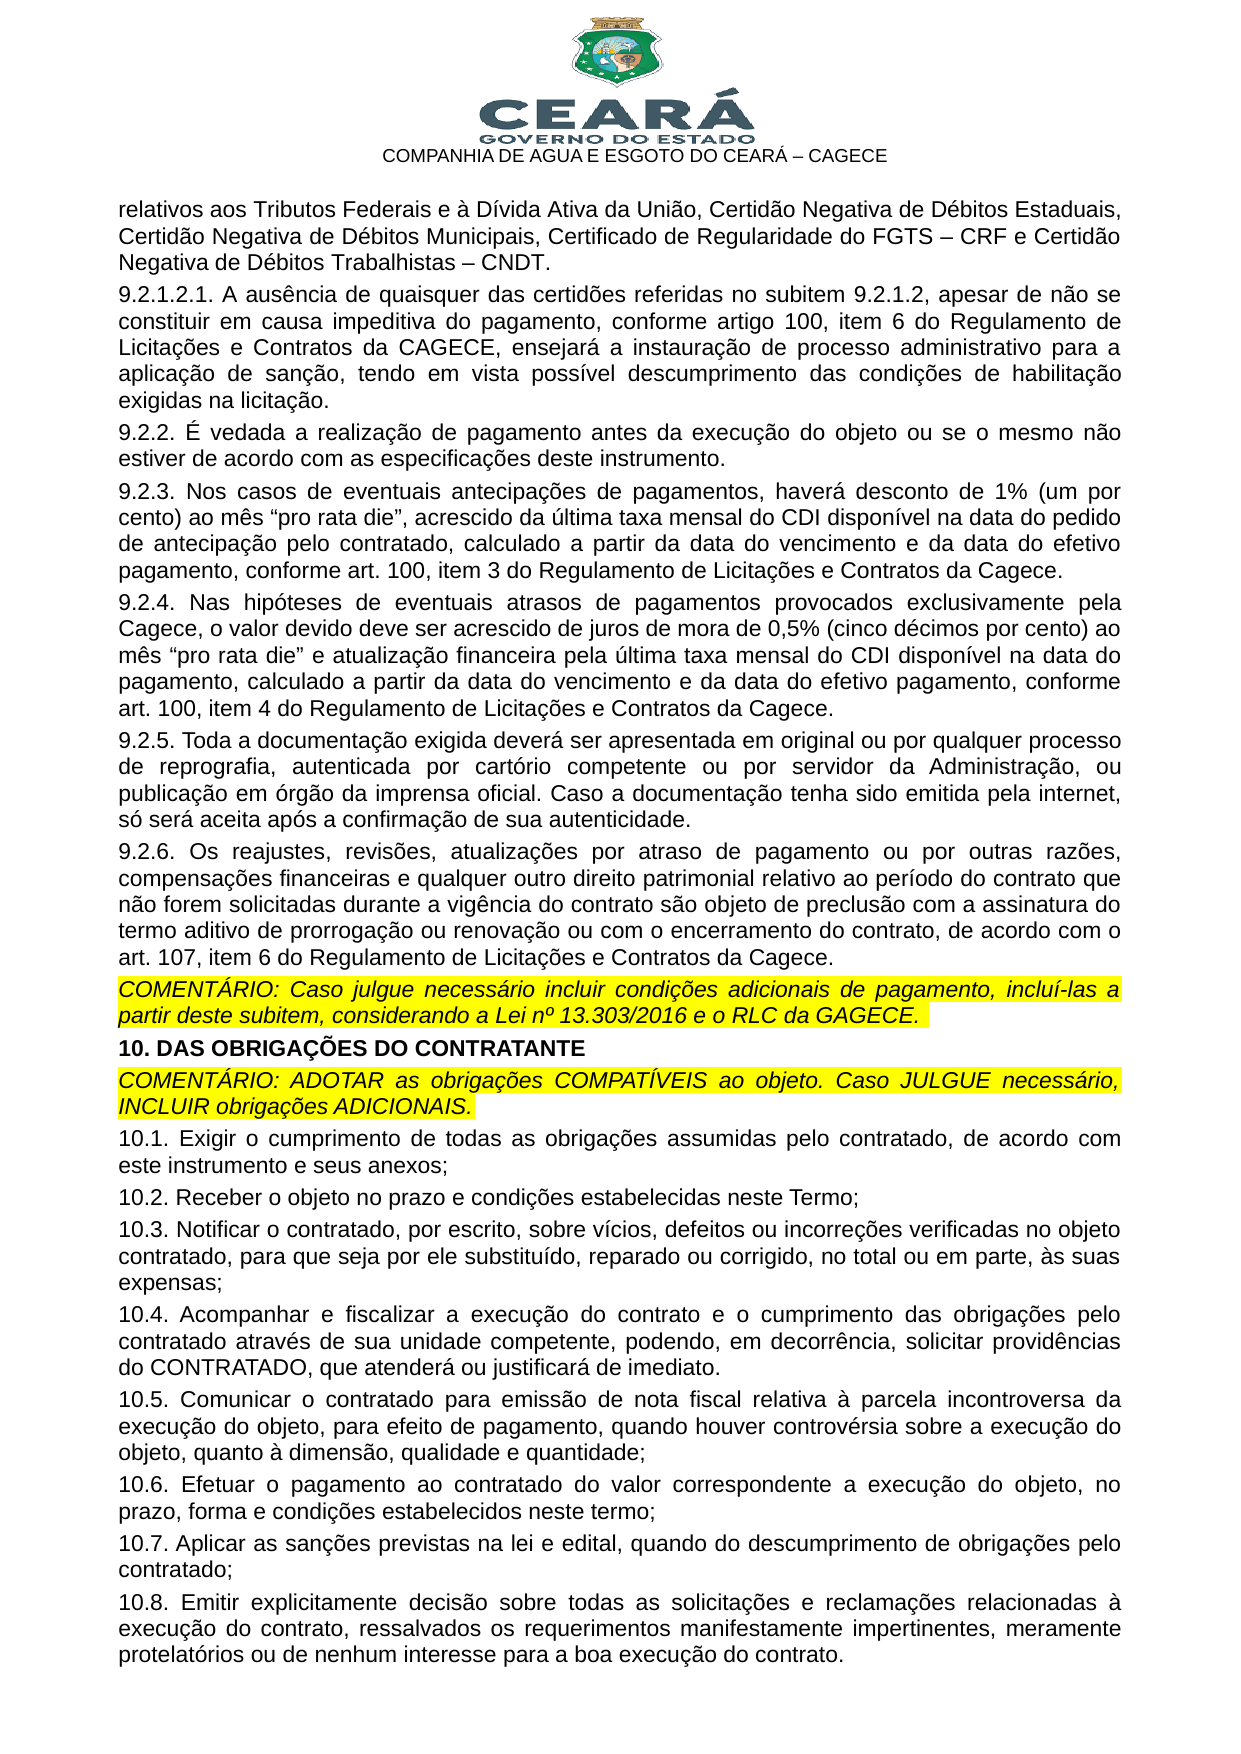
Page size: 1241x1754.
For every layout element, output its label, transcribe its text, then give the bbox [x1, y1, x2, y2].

text 10.4. Acompanhar e fiscalizar a execução do contrato e o cumprimento das obrigações pelo contratado através de sua unidade competente, podendo, em decorrência, solicitar providências do CONTRATADO, que atenderá ou justificará de imediato. [118, 1301, 1122, 1380]
text 9.2.4. Nas hipóteses de eventuais atrasos de pagamentos provocados exclusivamente pela Cagece, o valor devido deve ser acrescido de juros de mora de 0,5% (cinco décimos por cento) ao mês “pro rata die” e atualização financeira pela última taxa mensal do CDI disponível na data do pagamento, calculado a partir da data do vencimento e da data do efetivo pagamento, conforme art. 100, item 4 do Regulamento de Licitações e Contratos da Cagece. [118, 589, 1122, 721]
text 10.3. Notificar o contratado, por escrito, sobre vícios, defeitos ou incorreções verificadas no objeto contratado, para que seja por ele substituído, reparado ou corrigido, no total ou em parte, às suas expensas; [118, 1216, 1122, 1295]
text 10.1. Exigir o cumprimento de todas as obrigações assumidas pelo contratado, de acordo com este instrumento e seus anexos; [118, 1125, 1122, 1178]
text 10.7. Aplicar as sanções previstas na lei e edital, quando do descumprimento de obrigações pelo contratado; [118, 1530, 1122, 1583]
text 9.2.1.2.1. A ausência de quaisquer das certidões referidas no subitem 9.2.1.2, apesar de não se constituir em causa impeditiva do pagamento, conforme artigo 100, item 6 do Regulamento de Licitações e Contratos da CAGECE, ensejará a instauração de processo administrativo para a aplicação de sanção, tendo em vista possível descumprimento das condições de habilitação exigidas na licitação. [118, 281, 1122, 413]
text COMENTÁRIO: ADOTAR as obrigações COMPATÍVEIS ao objeto. Caso JULGUE necessário, INCLUIR obrigações ADICIONAIS. [118, 1067, 1122, 1119]
text 9.2.2. É vedada a realização de pagamento antes da execução do objeto ou se o mesmo não estiver de acordo com as especificações deste instrumento. [118, 419, 1122, 472]
text 10.5. Comunicar o contratado para emissão de nota fiscal relativa à parcela incontroversa da execução do objeto, para efeito de pagamento, quando houver controvérsia sobre a execução do objeto, quanto à dimensão, qualidade e quantidade; [118, 1386, 1122, 1465]
text 9.2.3. Nos casos de eventuais antecipações de pagamentos, haverá desconto de 1% (um por cento) ao mês “pro rata die”, acrescido da última taxa mensal do CDI disponível na data do pedido de antecipação pelo contratado, calculado a partir da data do vencimento e da data do efetivo pagamento, conforme art. 100, item 3 do Regulamento de Licitações e Contratos da Cagece. [118, 478, 1122, 583]
text relativos aos Tributos Federais e à Dívida Ativa da União, Certidão Negativa de Débitos Estaduais, Certidão Negativa de Débitos Municipais, Certificado de Regularidade do FGTS – CRF e Certidão Negativa de Débitos Trabalhistas – CNDT. [118, 196, 1122, 275]
picture [453, 12, 782, 148]
text COMENTÁRIO: Caso julgue necessário incluir condições adicionais de pagamento, incluí-las a partir deste subitem, considerando a Lei nº 13.303/2016 e o RLC da GAGECE. [118, 976, 1122, 1028]
text 9.2.5. Toda a documentação exigida deverá ser apresentada em original ou por qualquer processo de reprografia, autenticada por cartório competente ou por servidor da Administração, ou publicação em órgão da imprensa oficial. Caso a documentação tenha sido emitida pela internet, só será aceita após a confirmação de sua autenticidade. [118, 727, 1122, 832]
text 10.6. Efetuar o pagamento ao contratado do valor correspondente a execução do objeto, no prazo, forma e condições estabelecidos neste termo; [118, 1471, 1122, 1524]
text 10.8. Emitir explicitamente decisão sobre todas as solicitações e reclamações relacionadas à execução do contrato, ressalvados os requerimentos manifestamente impertinentes, meramente protelatórios ou de nenhum interesse para a boa execução do contrato. [118, 1589, 1122, 1668]
text 10.2. Receber o objeto no prazo e condições estabelecidas neste Termo; [118, 1184, 1122, 1210]
text 9.2.6. Os reajustes, revisões, atualizações por atraso de pagamento ou por outras razões, compensações financeiras e qualquer outro direito patrimonial relativo ao período do contrato que não forem solicitadas durante a vigência do contrato são objeto de preclusão com a assinatura do termo aditivo de prorrogação ou renovação ou com o encerramento do contrato, de acordo com o art. 107, item 6 do Regulamento de Licitações e Contratos da Cagece. [118, 838, 1122, 970]
text 10. DAS OBRIGAÇÕES DO CONTRATANTE [118, 1034, 1122, 1061]
